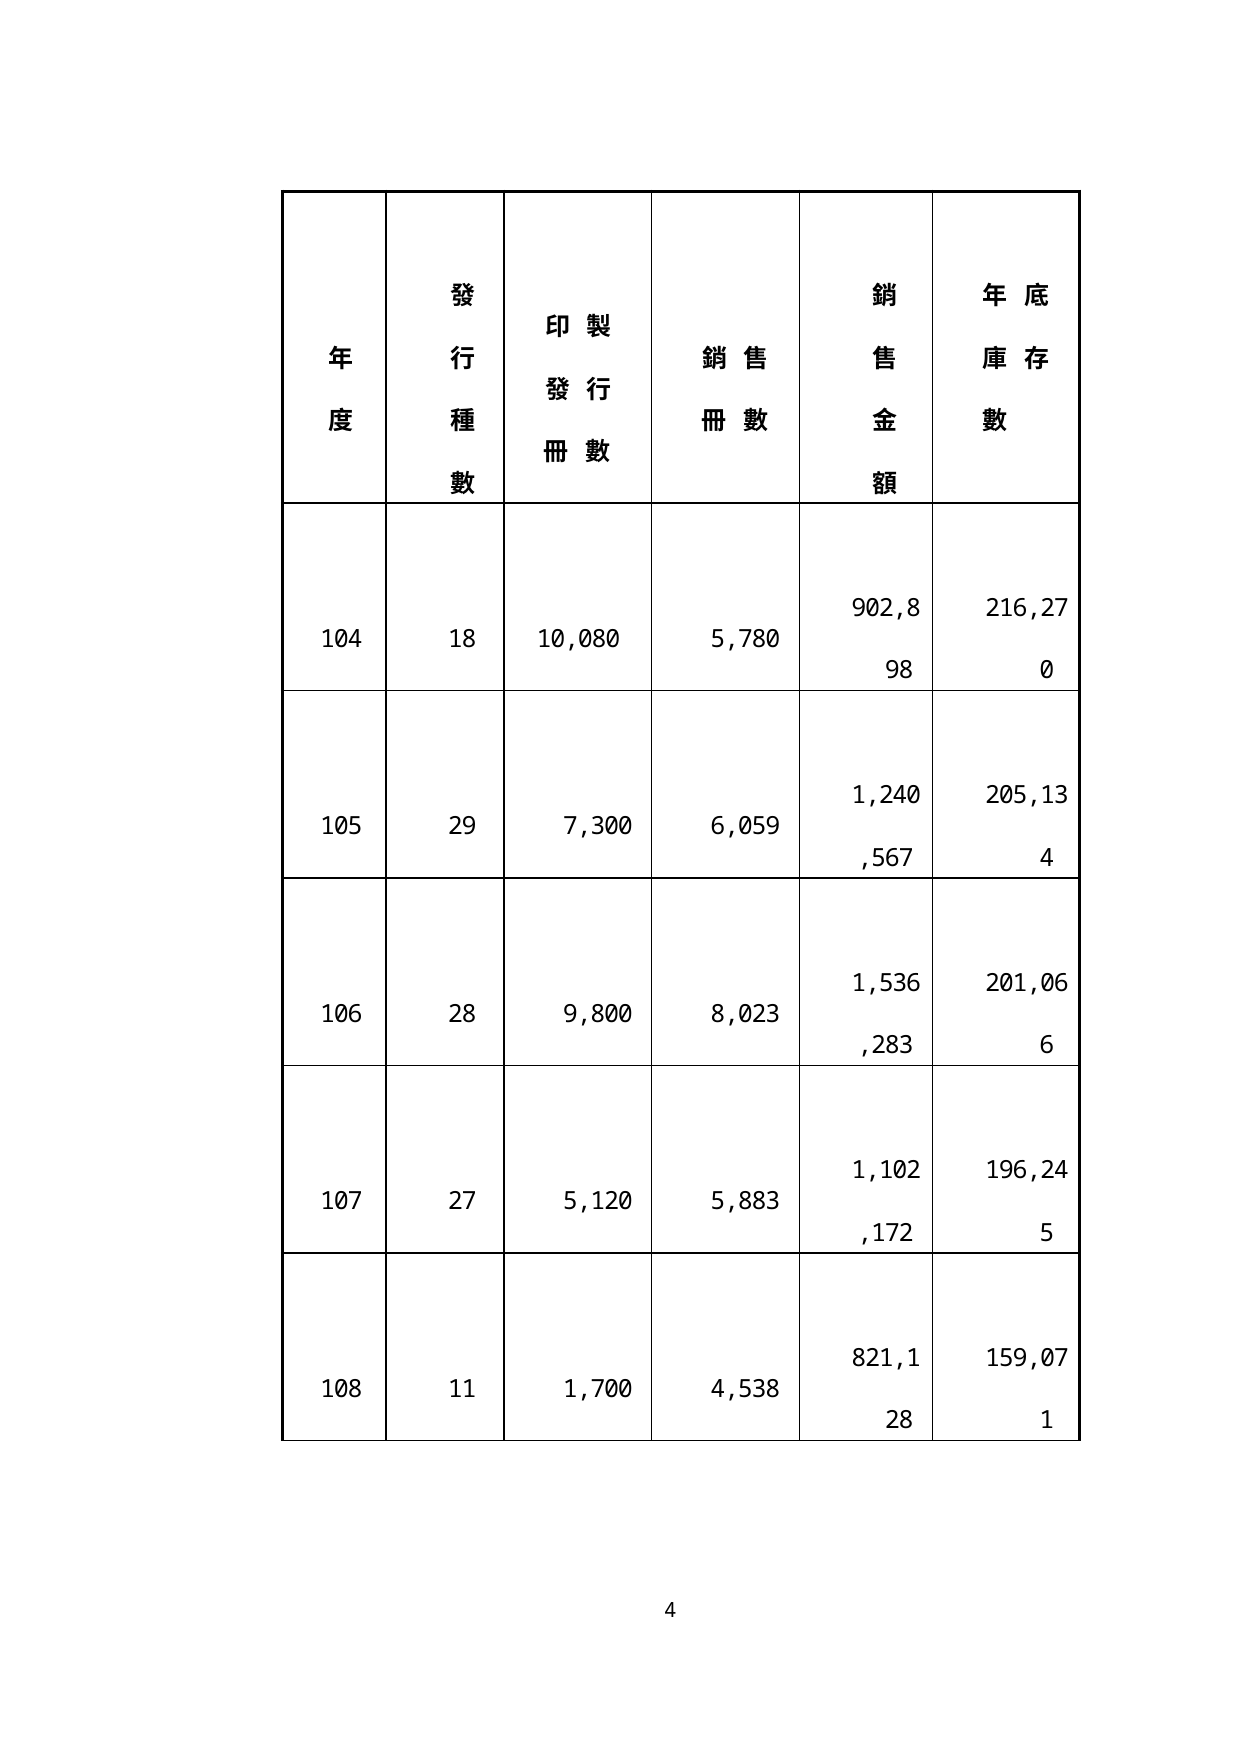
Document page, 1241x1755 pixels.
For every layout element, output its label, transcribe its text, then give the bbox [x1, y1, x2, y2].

table_header 印製發行冊數 [505, 193, 651, 502]
table_cell 105 [284, 691, 385, 877]
table_cell 8,023 [652, 879, 799, 1064]
table_cell 1,536,283 [800, 879, 932, 1064]
table_cell 216,270 [933, 504, 1078, 689]
table_cell 7,300 [505, 691, 651, 877]
table_cell 11 [387, 1254, 503, 1439]
table_header 發行種數 [387, 193, 503, 502]
table_cell 108 [284, 1254, 385, 1439]
table_cell 6,059 [652, 691, 799, 877]
table_cell 9,800 [505, 879, 651, 1064]
table_cell 1,240,567 [800, 691, 932, 877]
table_cell 4,538 [652, 1254, 799, 1439]
table_header 銷售冊數 [652, 193, 799, 502]
table_cell 205,134 [933, 691, 1078, 877]
table_header 年底庫存數 [933, 193, 1078, 502]
table_cell 27 [387, 1066, 503, 1252]
table_cell 821,128 [800, 1254, 932, 1439]
table_cell 5,120 [505, 1066, 651, 1252]
table_cell 18 [387, 504, 503, 689]
table_header 年度 [284, 193, 385, 502]
table_cell 201,066 [933, 879, 1078, 1064]
table_cell 196,245 [933, 1066, 1078, 1252]
table_cell 10,080 [505, 504, 651, 689]
table_cell 159,071 [933, 1254, 1078, 1439]
table_cell 5,883 [652, 1066, 799, 1252]
table_cell 902,898 [800, 504, 932, 689]
table_cell 1,700 [505, 1254, 651, 1439]
table_cell 5,780 [652, 504, 799, 689]
table_header 銷售金額 [800, 193, 932, 502]
table_cell 1,102,172 [800, 1066, 932, 1252]
table_cell 29 [387, 691, 503, 877]
table_cell 28 [387, 879, 503, 1064]
table_cell 104 [284, 504, 385, 689]
table_cell 107 [284, 1066, 385, 1252]
table_cell 106 [284, 879, 385, 1064]
